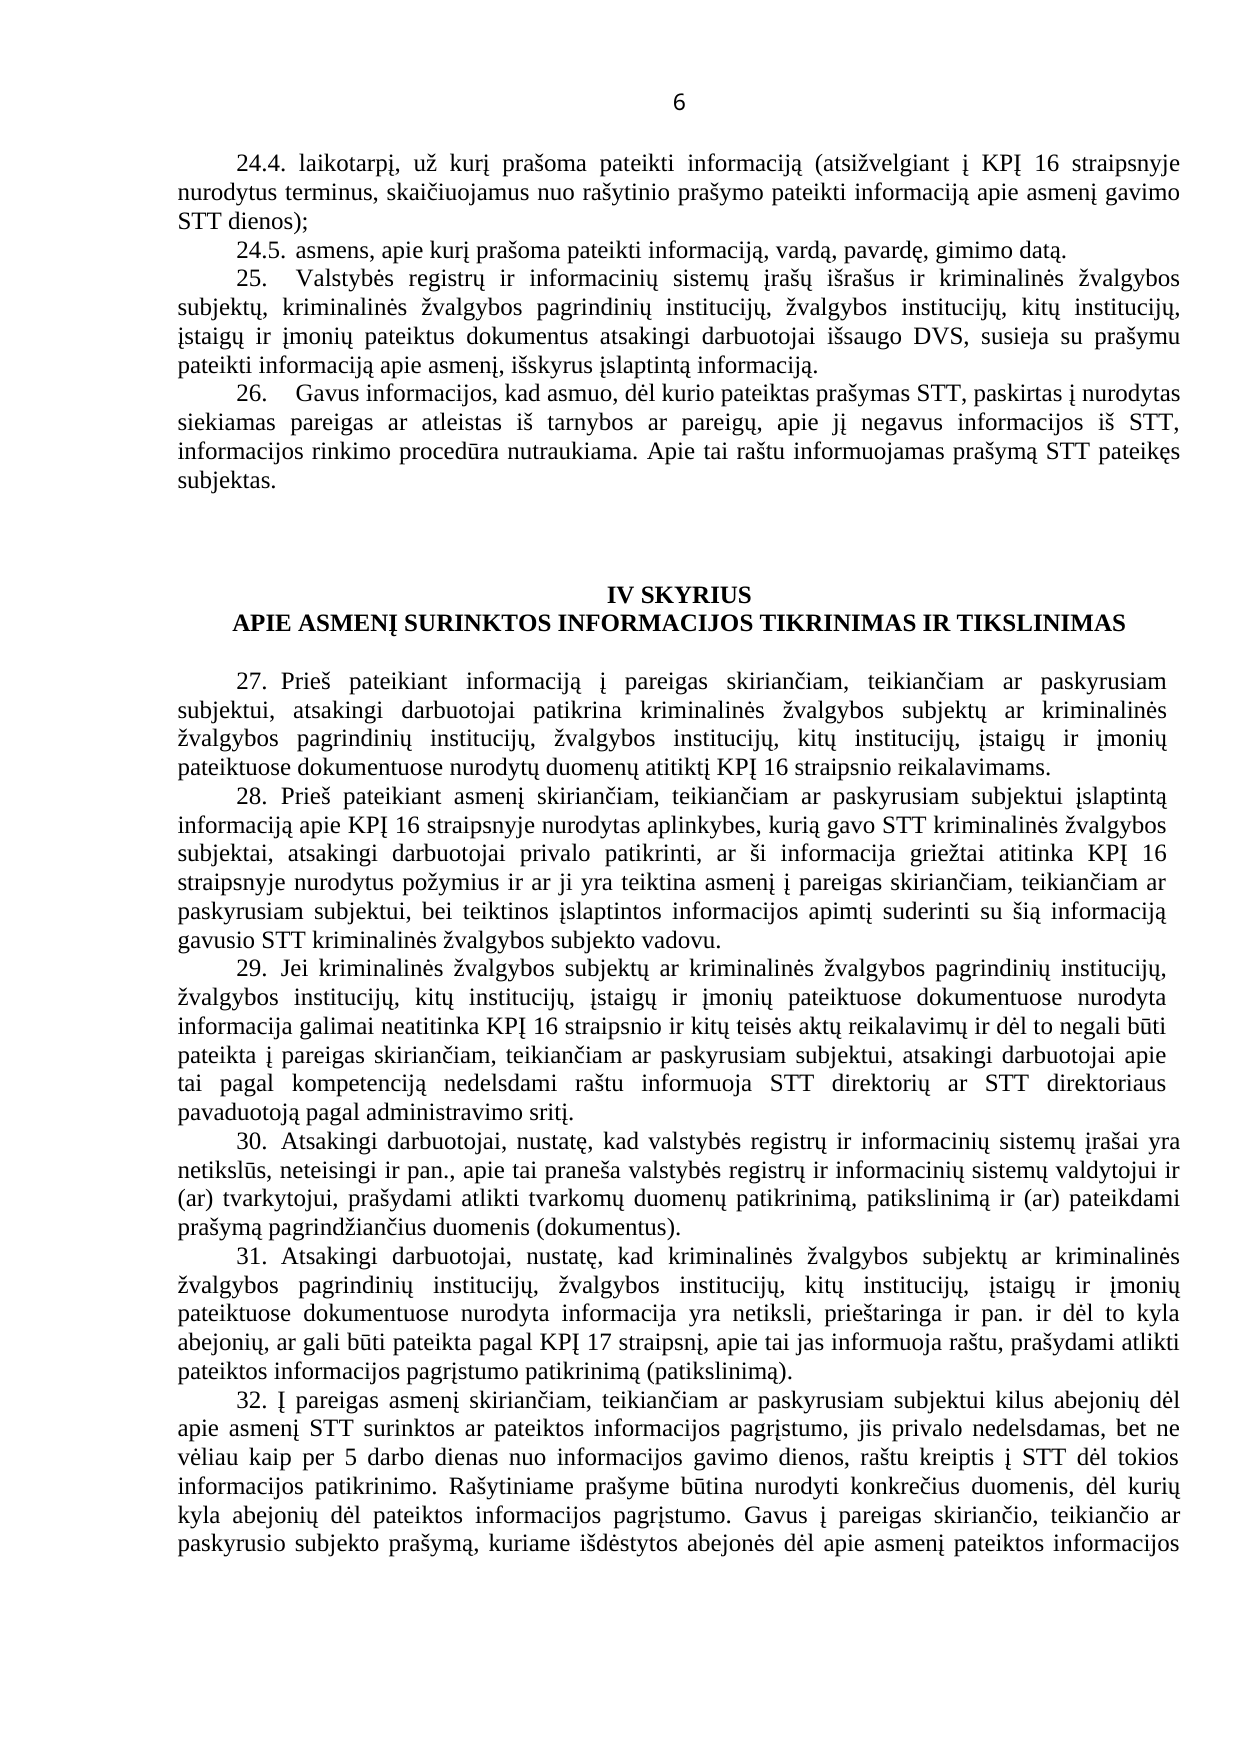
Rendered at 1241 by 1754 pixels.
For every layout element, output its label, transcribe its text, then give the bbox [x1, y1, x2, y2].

text IV SKYRIUS [177, 580, 1181, 608]
text 32. Į pareigas asmenį skiriančiam, teikiančiam ar paskyrusiam subjektui kilus abejonių dėl apie asmenį STT surinktos ar pateiktos informacijos pagrįstumo, jis privalo nedelsdamas, bet ne vėliau kaip per 5 darbo dienas nuo informacijos gavimo dienos, raštu kreiptis į STT dėl tokios informacijos patikrinimo. Rašytiniame prašyme būtina nurodyti konkrečius duomenis, dėl kurių kyla abejonių dėl pateiktos informacijos pagrįstumo. Gavus į pareigas skiriančio, teikiančio ar paskyrusio subjekto prašymą, kuriame išdėstytos abejonės dėl apie asmenį pateiktos informacijos [177, 1385, 1181, 1557]
text apie asmenį surinktos informacijos tikrinimas IR TIKSLINIMAS [177, 608, 1181, 637]
text 28. Prieš pateikiant asmenį skiriančiam, teikiančiam ar paskyrusiam subjektui įslaptintą informaciją apie KPĮ 16 straipsnyje nurodytas aplinkybes, kurią gavo STT kriminalinės žvalgybos subjektai, atsakingi darbuotojai privalo patikrinti, ar ši informacija griežtai atitinka KPĮ 16 straipsnyje nurodytus požymius ir ar ji yra teiktina asmenį į pareigas skiriančiam, teikiančiam ar paskyrusiam subjektui, bei teiktinos įslaptintos informacijos apimtį suderinti su šią informaciją gavusio STT kriminalinės žvalgybos subjekto vadovu. [177, 781, 1168, 953]
text 26. Gavus informacijos, kad asmuo, dėl kurio pateiktas prašymas STT, paskirtas į nurodytas siekiamas pareigas ar atleistas iš tarnybos ar pareigų, apie jį negavus informacijos iš STT, informacijos rinkimo procedūra nutraukiama. Apie tai raštu informuojamas prašymą STT pateikęs subjektas. [177, 378, 1181, 493]
text 25. Valstybės registrų ir informacinių sistemų įrašų išrašus ir kriminalinės žvalgybos subjektų, kriminalinės žvalgybos pagrindinių institucijų, žvalgybos institucijų, kitų institucijų, įstaigų ir įmonių pateiktus dokumentus atsakingi darbuotojai išsaugo DVS, susieja su prašymu pateikti informaciją apie asmenį, išskyrus įslaptintą informaciją. [177, 263, 1181, 378]
text 29. Jei kriminalinės žvalgybos subjektų ar kriminalinės žvalgybos pagrindinių institucijų, žvalgybos institucijų, kitų institucijų, įstaigų ir įmonių pateiktuose dokumentuose nurodyta informacija galimai neatitinka KPĮ 16 straipsnio ir kitų teisės aktų reikalavimų ir dėl to negali būti pateikta į pareigas skiriančiam, teikiančiam ar paskyrusiam subjektui, atsakingi darbuotojai apie tai pagal kompetenciją nedelsdami raštu informuoja STT direktorių ar STT direktoriaus pavaduotoją pagal administravimo sritį. [177, 953, 1168, 1126]
text 30. Atsakingi darbuotojai, nustatę, kad valstybės registrų ir informacinių sistemų įrašai yra netikslūs, neteisingi ir pan., apie tai praneša valstybės registrų ir informacinių sistemų valdytojui ir (ar) tvarkytojui, prašydami atlikti tvarkomų duomenų patikrinimą, patikslinimą ir (ar) pateikdami prašymą pagrindžiančius duomenis (dokumentus). [177, 1126, 1181, 1241]
text 24.5. asmens, apie kurį prašoma pateikti informaciją, vardą, pavardę, gimimo datą. [177, 235, 1181, 263]
text 31. Atsakingi darbuotojai, nustatę, kad kriminalinės žvalgybos subjektų ar kriminalinės žvalgybos pagrindinių institucijų, žvalgybos institucijų, kitų institucijų, įstaigų ir įmonių pateiktuose dokumentuose nurodyta informacija yra netiksli, prieštaringa ir pan. ir dėl to kyla abejonių, ar gali būti pateikta pagal KPĮ 17 straipsnį, apie tai jas informuoja raštu, prašydami atlikti pateiktos informacijos pagrįstumo patikrinimą (patikslinimą). [177, 1241, 1181, 1385]
text 24.4. laikotarpį, už kurį prašoma pateikti informaciją (atsižvelgiant į KPĮ 16 straipsnyje nurodytus terminus, skaičiuojamus nuo rašytinio prašymo pateikti informaciją apie asmenį gavimo STT dienos); [177, 148, 1181, 235]
text 27. Prieš pateikiant informaciją į pareigas skiriančiam, teikiančiam ar paskyrusiam subjektui, atsakingi darbuotojai patikrina kriminalinės žvalgybos subjektų ar kriminalinės žvalgybos pagrindinių institucijų, žvalgybos institucijų, kitų institucijų, įstaigų ir įmonių pateiktuose dokumentuose nurodytų duomenų atitiktį KPĮ 16 straipsnio reikalavimams. [177, 666, 1168, 781]
